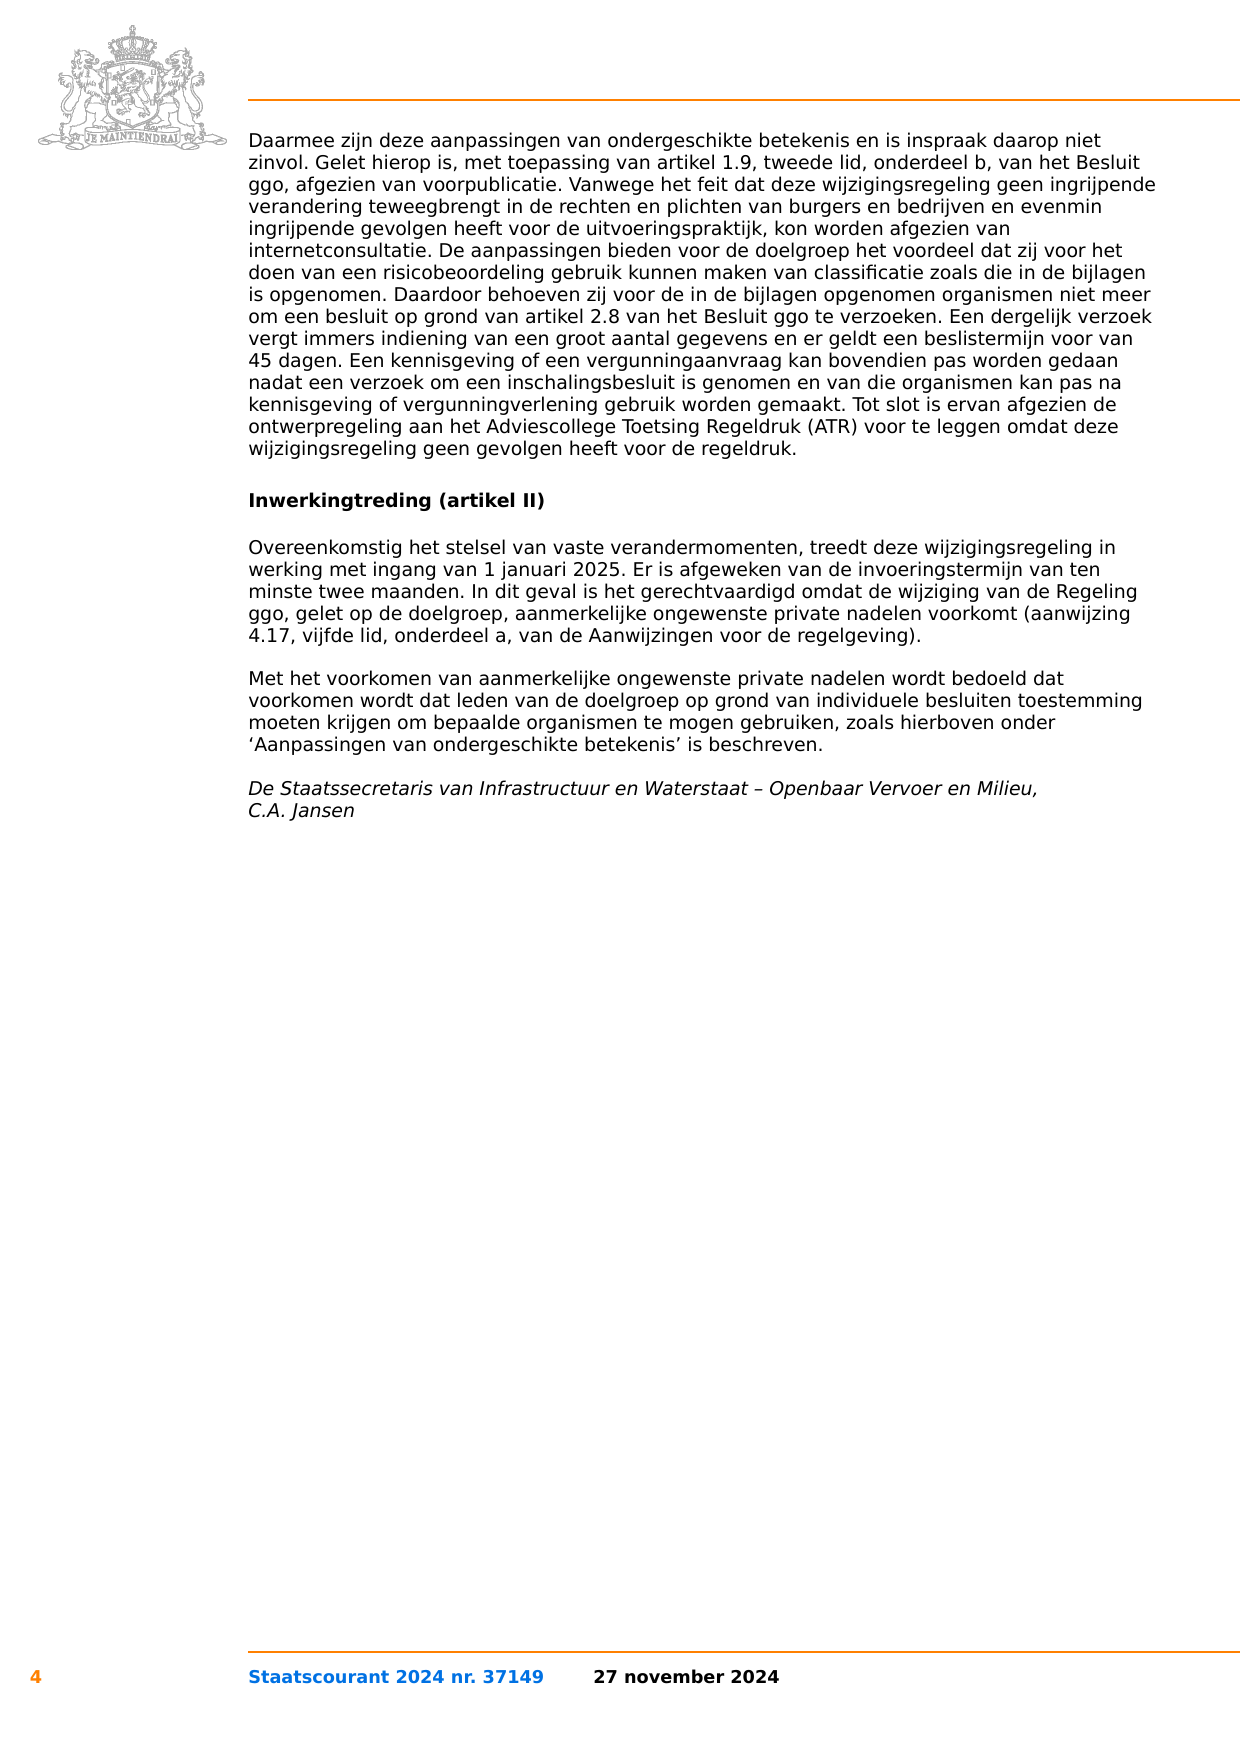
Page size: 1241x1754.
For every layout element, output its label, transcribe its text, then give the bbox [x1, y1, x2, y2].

picture [38, 25, 227, 150]
text De Staatssecretaris van Infrastructuur en Waterstaat – Openbaar Vervoer en Milieu, C.A. Jansen [248, 778, 1163, 822]
text Overeenkomstig het stelsel van vaste verandermomenten, treedt deze wijzigingsregeling in werking met ingang van 1 januari 2025. Er is afgeweken van de invoeringstermijn van ten minste twee maanden. In dit geval is het gerechtvaardigd omdat de wijziging van de Regeling ggo, gelet op de doelgroep, aanmerkelijke ongewenste private nadelen voorkomt (aanwijzing 4.17, vijfde lid, onderdeel a, van de Aanwijzingen voor de regelgeving). [248, 537, 1163, 646]
subtitle Inwerkingtreding (artikel II) [248, 489, 1163, 512]
text Met het voorkomen van aanmerkelijke ongewenste private nadelen wordt bedoeld dat voorkomen wordt dat leden van de doelgroep op grond van individuele besluiten toestemming moeten krijgen om bepaalde organismen te mogen gebruiken, zoals hierboven onder ‘Aanpassingen van ondergeschikte betekenis’ is beschreven. [248, 668, 1163, 756]
text Daarmee zijn deze aanpassingen van ondergeschikte betekenis en is inspraak daarop niet zinvol. Gelet hierop is, met toepassing van artikel 1.9, tweede lid, onderdeel b, van het Besluit ggo, afgezien van voorpublicatie. Vanwege het feit dat deze wijzigingsregeling geen ingrijpende verandering teweegbrengt in de rechten en plichten van burgers en bedrijven en evenmin ingrijpende gevolgen heeft voor de uitvoeringspraktijk, kon worden afgezien van internetconsultatie. De aanpassingen bieden voor de doelgroep het voordeel dat zij voor het doen van een risicobeoordeling gebruik kunnen maken van classificatie zoals die in de bijlagen is opgenomen. Daardoor behoeven zij voor de in de bijlagen opgenomen organismen niet meer om een besluit op grond van artikel 2.8 van het Besluit ggo te verzoeken. Een dergelijk verzoek vergt immers indiening van een groot aantal gegevens en er geldt een beslistermijn voor van 45 dagen. Een kennisgeving of een vergunningaanvraag kan bovendien pas worden gedaan nadat een verzoek om een inschalingsbesluit is genomen en van die organismen kan pas na kennisgeving of vergunningverlening gebruik worden gemaakt. Tot slot is ervan afgezien de ontwerpregeling aan het Adviescollege Toetsing Regeldruk (ATR) voor te leggen omdat deze wijzigingsregeling geen gevolgen heeft voor de regeldruk. [248, 130, 1163, 459]
